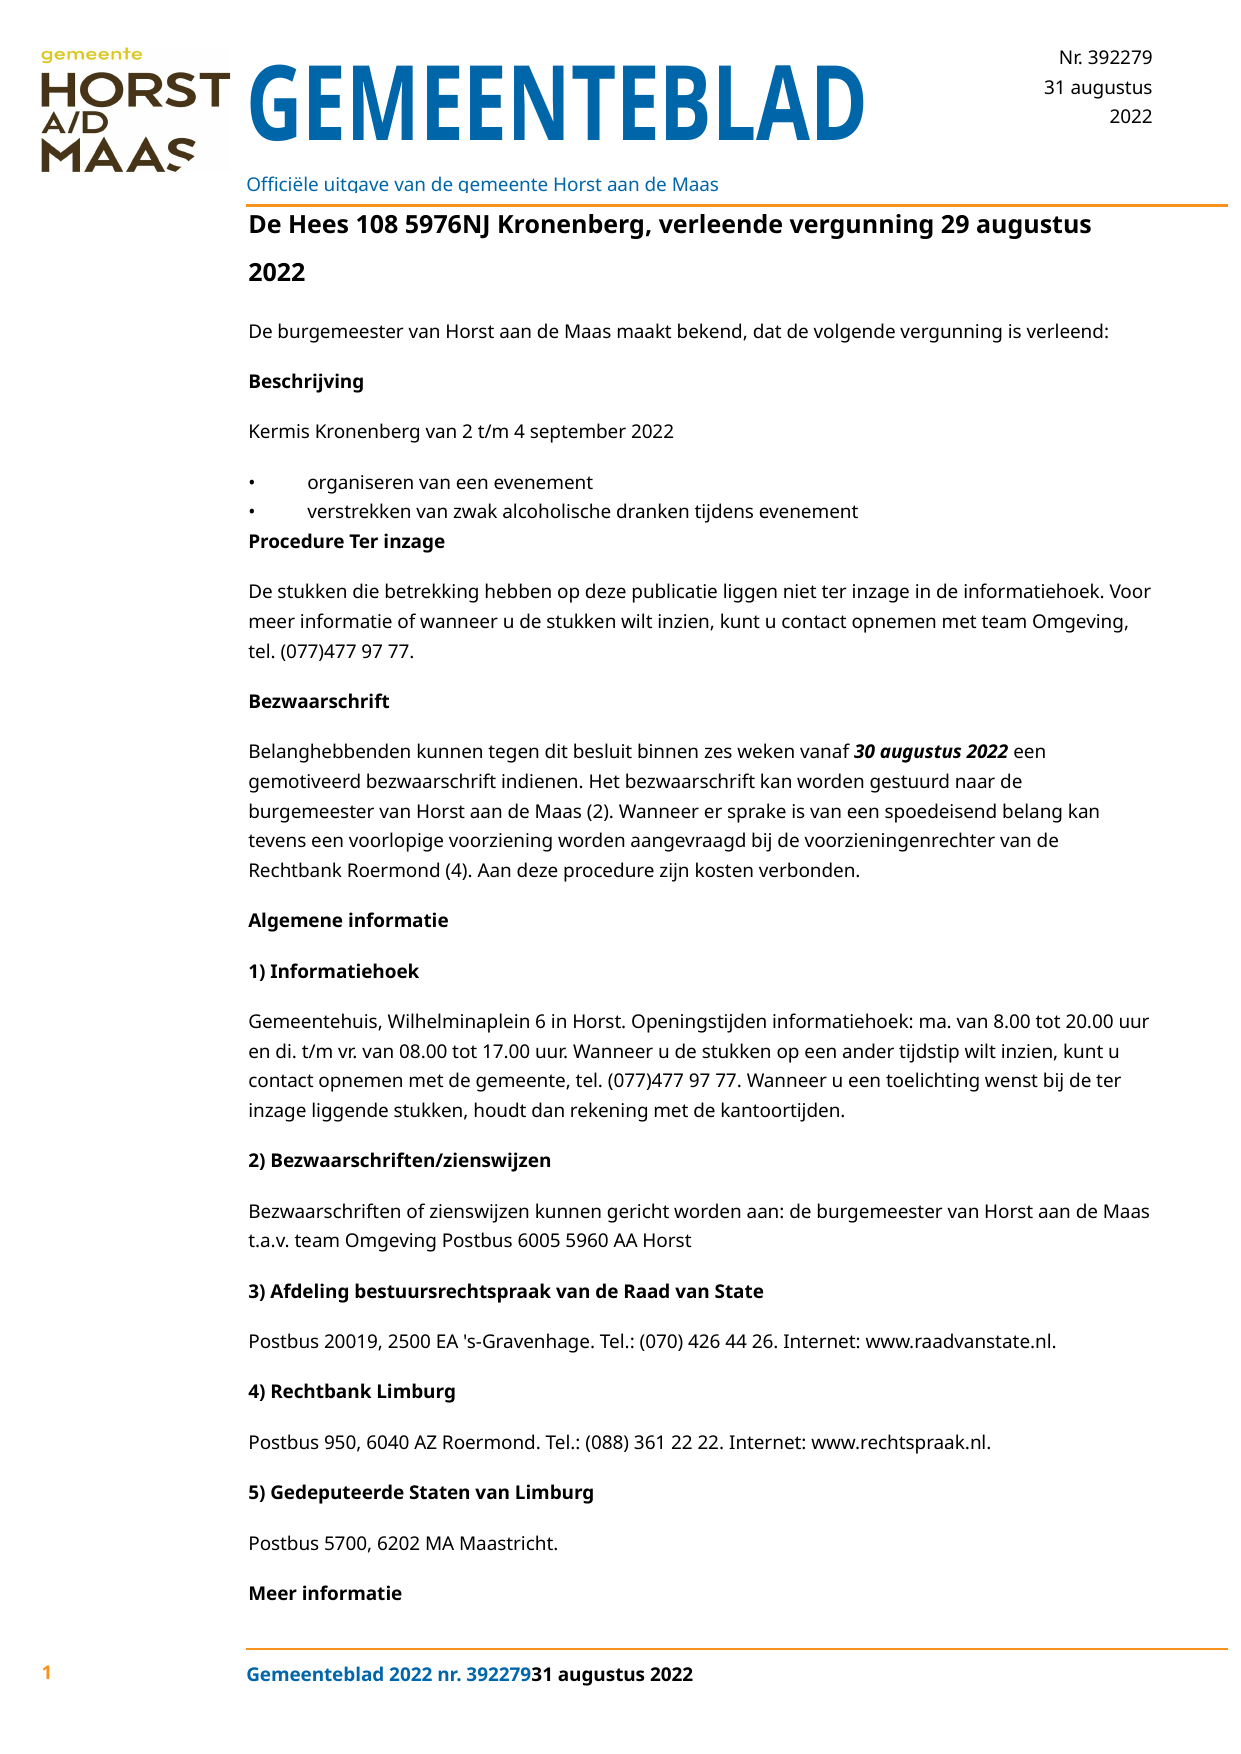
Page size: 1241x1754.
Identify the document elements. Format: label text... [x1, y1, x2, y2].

text Meer informatie [248, 1580, 1152, 1606]
text 2) Bezwaarschriften/zienswijzen [248, 1147, 1152, 1173]
text 3) Afdeling bestuursrechtspraak van de Raad van State [248, 1278, 1152, 1304]
text Postbus 20019, 2500 EA 's-Gravenhage. Tel.: (070) 426 44 26. Internet: www.raadvanstate.nl. [248, 1328, 1152, 1354]
text Beschrijving [248, 368, 1152, 394]
text De Hees 108 5976NJ Kronenberg, verleende vergunning 29 augustus 2022 [248, 207, 1152, 288]
text Bezwaarschrift [248, 688, 1152, 714]
list organiseren van een evenement [248, 469, 1152, 495]
text Bezwaarschriften of zienswijzen kunnen gericht worden aan: de burgemeester van Horst aan de Maas t.a.v. team Omgeving Postbus 6005 5960 AA Horst [248, 1198, 1152, 1253]
text De stukken die betrekking hebben op deze publicatie liggen niet ter inzage in de informatiehoek. Voor meer informatie of wanneer u de stukken wilt inzien, kunt u contact opnemen met team Omgeving, tel. (077)477 97 77. [248, 579, 1152, 664]
text Postbus 5700, 6202 MA Maastricht. [248, 1530, 1152, 1556]
text 4) Rechtbank Limburg [248, 1379, 1152, 1404]
text 1) Informatiehoek [248, 958, 1152, 984]
text Algemene informatie [248, 907, 1152, 933]
text Gemeentehuis, Wilhelminaplein 6 in Horst. Openingstijden informatiehoek: ma. van 8.00 tot 20.00 uur en di. t/m vr. van 08.00 tot 17.00 uur. Wanneer u de stukken op een ander tijdstip wilt inzien, kunt u contact opnemen met de gemeente, tel. (077)477 97 77. Wanneer u een toelichting wenst bij de ter inzage liggende stukken, houdt dan rekening met de kantoortijden. [248, 1008, 1152, 1123]
text Procedure Ter inzage [248, 528, 1152, 554]
list verstrekken van zwak alcoholische dranken tijdens evenement [248, 499, 1152, 524]
picture [41, 47, 231, 172]
text De burgemeester van Horst aan de Maas maakt bekend, dat de volgende vergunning is verleend: [248, 318, 1152, 344]
text Belanghebbenden kunnen tegen dit besluit binnen zes weken vanaf 30 augustus 2022 een gemotiveerd bezwaarschrift indienen. Het bezwaarschrift kan worden gestuurd naar de burgemeester van Horst aan de Maas (2). Wanneer er sprake is van een spoedeisend belang kan tevens een voorlopige voorziening worden aangevraagd bij de voorzieningenrechter van de Rechtbank Roermond (4). Aan deze procedure zijn kosten verbonden. [248, 739, 1152, 883]
text 5) Gedeputeerde Staten van Limburg [248, 1479, 1152, 1505]
text Kermis Kronenberg van 2 t/m 4 september 2022 [248, 419, 1152, 444]
text Postbus 950, 6040 AZ Roermond. Tel.: (088) 361 22 22. Internet: www.rechtspraak.nl. [248, 1429, 1152, 1455]
